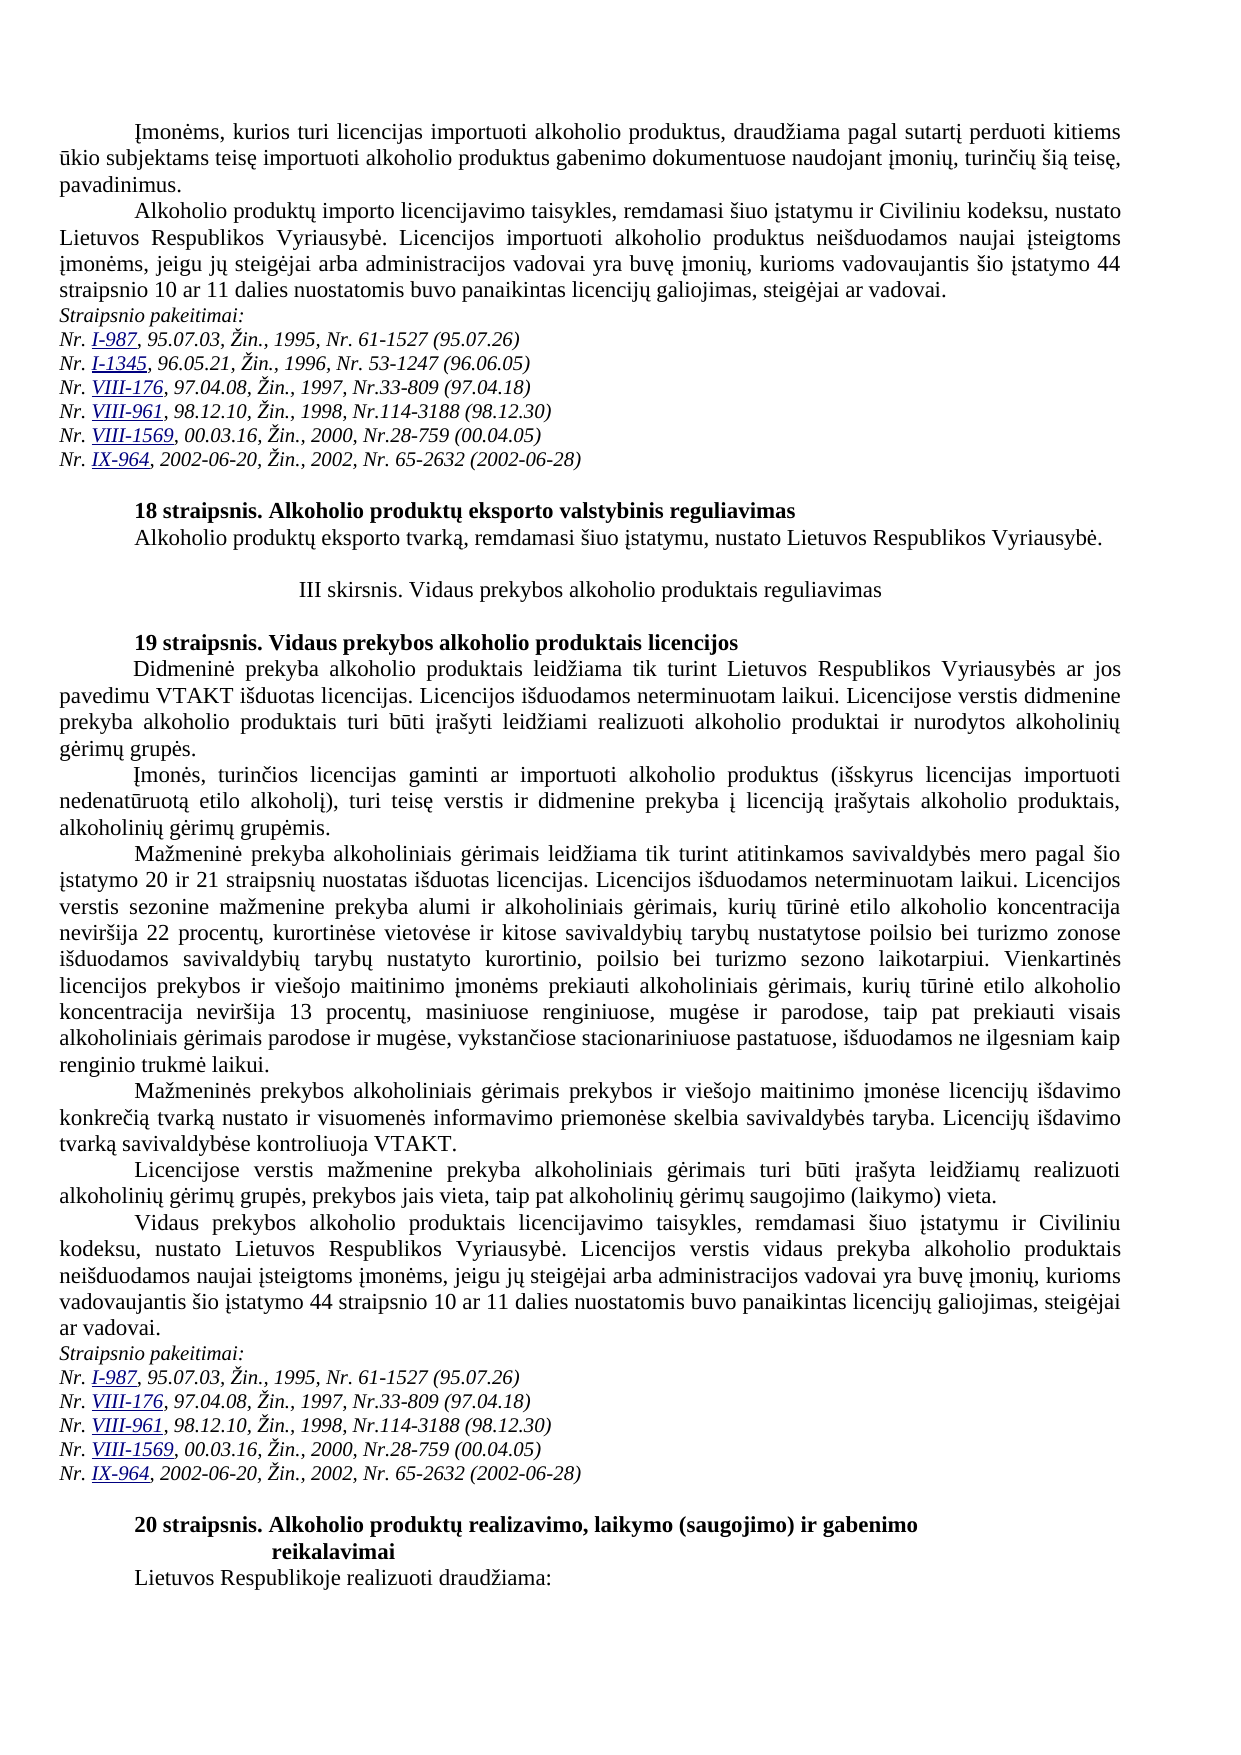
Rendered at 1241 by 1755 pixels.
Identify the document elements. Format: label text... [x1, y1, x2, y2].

text Mažmeninė prekyba alkoholiniais gėrimais leidžiama tik turint atitinkamos savivaldybės mero pagal šio įstatymo 20 ir 21 straipsnių nuostatas išduotas licencijas. Licencijos išduodamos neterminuotam laikui. Licencijos verstis sezonine mažmenine prekyba alumi ir alkoholiniais gėrimais, kurių tūrinė etilo alkoholio koncentracija neviršija 22 procentų, kurortinėse vietovėse ir kitose savivaldybių tarybų nustatytose poilsio bei turizmo zonose išduodamos savivaldybių tarybų nustatyto kurortinio, poilsio bei turizmo sezono laikotarpiui. Vienkartinės licencijos prekybos ir viešojo maitinimo įmonėms prekiauti alkoholiniais gėrimais, kurių tūrinė etilo alkoholio koncentracija neviršija 13 procentų, masiniuose renginiuose, mugėse ir parodose, taip pat prekiauti visais alkoholiniais gėrimais parodose ir mugėse, vykstančiose stacionariniuose pastatuose, išduodamos ne ilgesniam kaip renginio trukmė laikui. [59, 840, 1122, 1077]
text Nr. VIII-176, 97.04.08, Žin., 1997, Nr.33-809 (97.04.18) [59, 1389, 1122, 1413]
text Alkoholio produktų eksporto tvarką, remdamasi šiuo įstatymu, nustato Lietuvos Respublikos Vyriausybė. [59, 524, 1122, 550]
text Įmonėms, kurios turi licencijas importuoti alkoholio produktus, draudžiama pagal sutartį perduoti kitiems ūkio subjektams teisę importuoti alkoholio produktus gabenimo dokumentuose naudojant įmonių, turinčių šią teisę, pavadinimus. [59, 118, 1122, 197]
text Nr. I-1345, 96.05.21, Žin., 1996, Nr. 53-1247 (96.06.05) [59, 351, 1122, 375]
text Vidaus prekybos alkoholio produktais licencijavimo taisykles, remdamasi šiuo įstatymu ir Civiliniu kodeksu, nustato Lietuvos Respublikos Vyriausybė. Licencijos verstis vidaus prekyba alkoholio produktais neišduodamos naujai įsteigtoms įmonėms, jeigu jų steigėjai arba administracijos vadovai yra buvę įmonių, kurioms vadovaujantis šio įstatymo 44 straipsnio 10 ar 11 dalies nuostatomis buvo panaikintas licencijų galiojimas, steigėjai ar vadovai. [59, 1209, 1122, 1341]
text Didmeninė prekyba alkoholio produktais leidžiama tik turint Lietuvos Respublikos Vyriausybės ar jos pavedimu VTAKT išduotas licencijas. Licencijos išduodamos neterminuotam laikui. Licencijose verstis didmenine prekyba alkoholio produktais turi būti įrašyti leidžiami realizuoti alkoholio produktai ir nurodytos alkoholinių gėrimų grupės. [59, 656, 1122, 761]
text Nr. VIII-961, 98.12.10, Žin., 1998, Nr.114-3188 (98.12.30) [59, 399, 1122, 423]
text Licencijose verstis mažmenine prekyba alkoholiniais gėrimais turi būti įrašyta leidžiamų realizuoti alkoholinių gėrimų grupės, prekybos jais vieta, taip pat alkoholinių gėrimų saugojimo (laikymo) vieta. [59, 1156, 1122, 1209]
text Straipsnio pakeitimai: [59, 303, 1122, 327]
text reikalavimai [266, 1538, 1122, 1564]
text III skirsnis. Vidaus prekybos alkoholio produktais reguliavimas [59, 576, 1122, 603]
text Nr. VIII-1569, 00.03.16, Žin., 2000, Nr.28-759 (00.04.05) [59, 1437, 1122, 1461]
text Įmonės, turinčios licencijas gaminti ar importuoti alkoholio produktus (išskyrus licencijas importuoti nedenatūruotą etilo alkoholį), turi teisę verstis ir didmenine prekyba į licenciją įrašytais alkoholio produktais, alkoholinių gėrimų grupėmis. [59, 761, 1122, 840]
text Nr. VIII-1569, 00.03.16, Žin., 2000, Nr.28-759 (00.04.05) [59, 423, 1122, 447]
text 18 straipsnis. Alkoholio produktų eksporto valstybinis reguliavimas [59, 497, 1122, 524]
text Lietuvos Respublikoje realizuoti draudžiama: [59, 1564, 1122, 1591]
text Alkoholio produktų importo licencijavimo taisykles, remdamasi šiuo įstatymu ir Civiliniu kodeksu, nustato Lietuvos Respublikos Vyriausybė. Licencijos importuoti alkoholio produktus neišduodamos naujai įsteigtoms įmonėms, jeigu jų steigėjai arba administracijos vadovai yra buvę įmonių, kurioms vadovaujantis šio įstatymo 44 straipsnio 10 ar 11 dalies nuostatomis buvo panaikintas licencijų galiojimas, steigėjai ar vadovai. [59, 197, 1122, 303]
text Nr. IX-964, 2002-06-20, Žin., 2002, Nr. 65-2632 (2002-06-28) [59, 447, 1122, 471]
text Nr. VIII-961, 98.12.10, Žin., 1998, Nr.114-3188 (98.12.30) [59, 1413, 1122, 1437]
text Nr. I-987, 95.07.03, Žin., 1995, Nr. 61-1527 (95.07.26) [59, 1365, 1122, 1389]
text Nr. IX-964, 2002-06-20, Žin., 2002, Nr. 65-2632 (2002-06-28) [59, 1461, 1122, 1485]
text Straipsnio pakeitimai: [59, 1341, 1122, 1365]
text Nr. I-987, 95.07.03, Žin., 1995, Nr. 61-1527 (95.07.26) [59, 327, 1122, 351]
text Nr. VIII-176, 97.04.08, Žin., 1997, Nr.33-809 (97.04.18) [59, 375, 1122, 399]
text 20 straipsnis. Alkoholio produktų realizavimo, laikymo (saugojimo) ir gabenimo [134, 1511, 1122, 1538]
text 19 straipsnis. Vidaus prekybos alkoholio produktais licencijos [59, 629, 1122, 656]
text Mažmeninės prekybos alkoholiniais gėrimais prekybos ir viešojo maitinimo įmonėse licencijų išdavimo konkrečią tvarką nustato ir visuomenės informavimo priemonėse skelbia savivaldybės taryba. Licencijų išdavimo tvarką savivaldybėse kontroliuoja VTAKT. [59, 1077, 1122, 1156]
